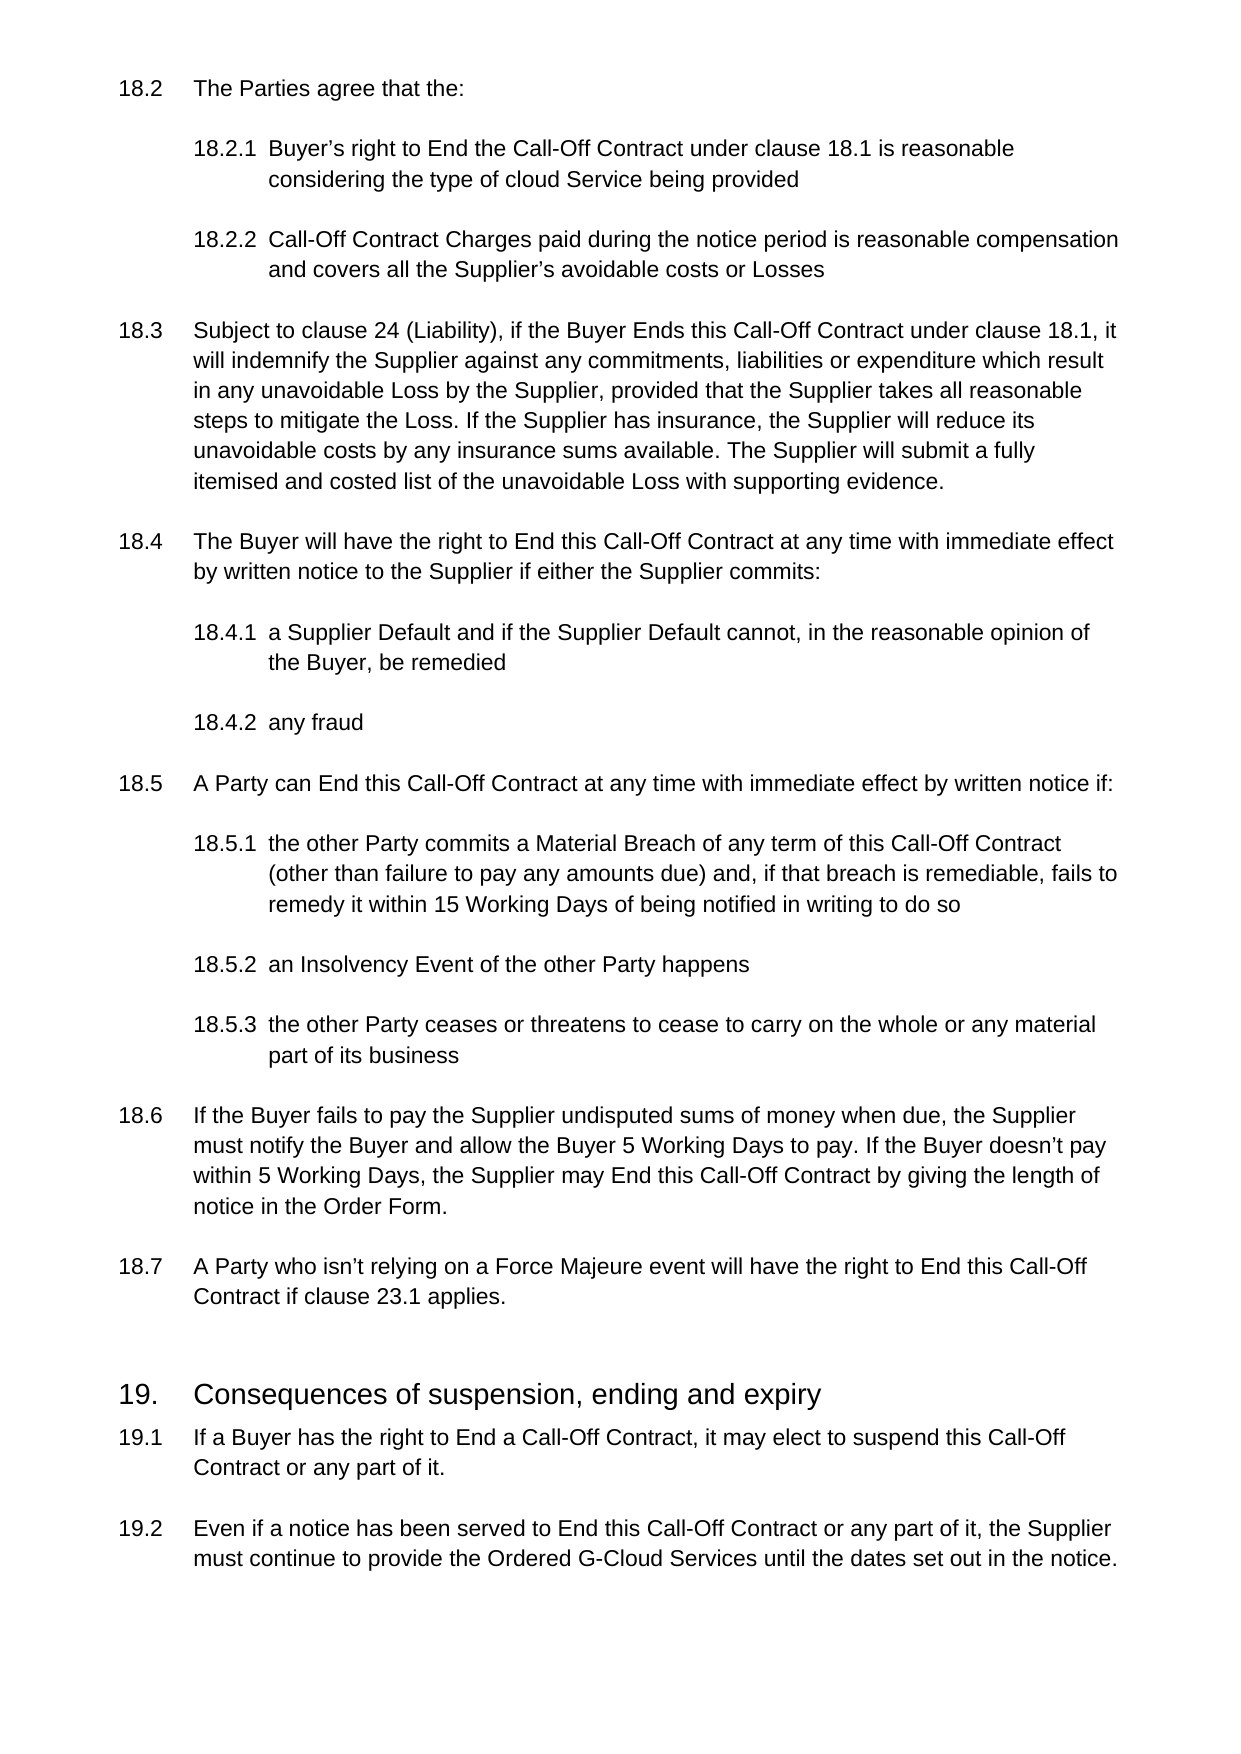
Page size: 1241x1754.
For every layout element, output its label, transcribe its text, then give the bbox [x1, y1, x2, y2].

text 18.5 A Party can End this Call-Off Contract at any time with immediate effect by written notice if: [118, 770, 1122, 796]
text 18.4 The Buyer will have the right to End this Call-Off Contract at any time with immediate effect by written notice to the Supplier if either the Supplier commits: [118, 528, 1122, 585]
text 19.1 If a Buyer has the right to End a Call-Off Contract, it may elect to suspend this Call-Off Contract or any part of it. [118, 1424, 1122, 1481]
text 18.2.1 Buyer’s right to End the Call-Off Contract under clause 18.1 is reasonable considering the type of cloud Service being provided [193, 135, 1122, 192]
subtitle 19. Consequences of suspension, ending and expiry [118, 1377, 1122, 1411]
text 18.2 The Parties agree that the: [118, 75, 1122, 101]
text 18.3 Subject to clause 24 (Liability), if the Buyer Ends this Call-Off Contract under clause 18.1, it will indemnify the Supplier against any commitments, liabilities or expenditure which result in any unavoidable Loss by the Supplier, provided that the Supplier takes all reasonable steps to mitigate the Loss. If the Supplier has insurance, the Supplier will reduce its unavoidable costs by any insurance sums available. The Supplier will submit a fully itemised and costed list of the unavoidable Loss with supporting evidence. [118, 317, 1122, 494]
text 18.4.1 a Supplier Default and if the Supplier Default cannot, in the reasonable opinion of the Buyer, be remedied [193, 619, 1122, 675]
text 18.4.2 any fraud [118, 709, 1122, 736]
text 18.5.3 the other Party ceases or threatens to cease to carry on the whole or any material part of its business [193, 1011, 1122, 1068]
text 18.6 If the Buyer fails to pay the Supplier undisputed sums of money when due, the Supplier must notify the Buyer and allow the Buyer 5 Working Days to pay. If the Buyer doesn’t pay within 5 Working Days, the Supplier may End this Call-Off Contract by giving the length of notice in the Order Form. [118, 1102, 1122, 1219]
text 19.2 Even if a notice has been served to End this Call-Off Contract or any part of it, the Supplier must continue to provide the Ordered G-Cloud Services until the dates set out in the notice. [118, 1514, 1122, 1571]
text 18.7 A Party who isn’t relying on a Force Majeure event will have the right to End this Call-Off Contract if clause 23.1 applies. [118, 1253, 1122, 1310]
text 18.5.1 the other Party commits a Material Breach of any term of this Call-Off Contract (other than failure to pay any amounts due) and, if that breach is remediable, fails to remedy it within 15 Working Days of being notified in writing to do so [193, 830, 1122, 917]
text 18.5.2 an Insolvency Event of the other Party happens [118, 951, 1122, 977]
text 18.2.2 Call-Off Contract Charges paid during the notice period is reasonable compensation and covers all the Supplier’s avoidable costs or Losses [193, 226, 1122, 283]
